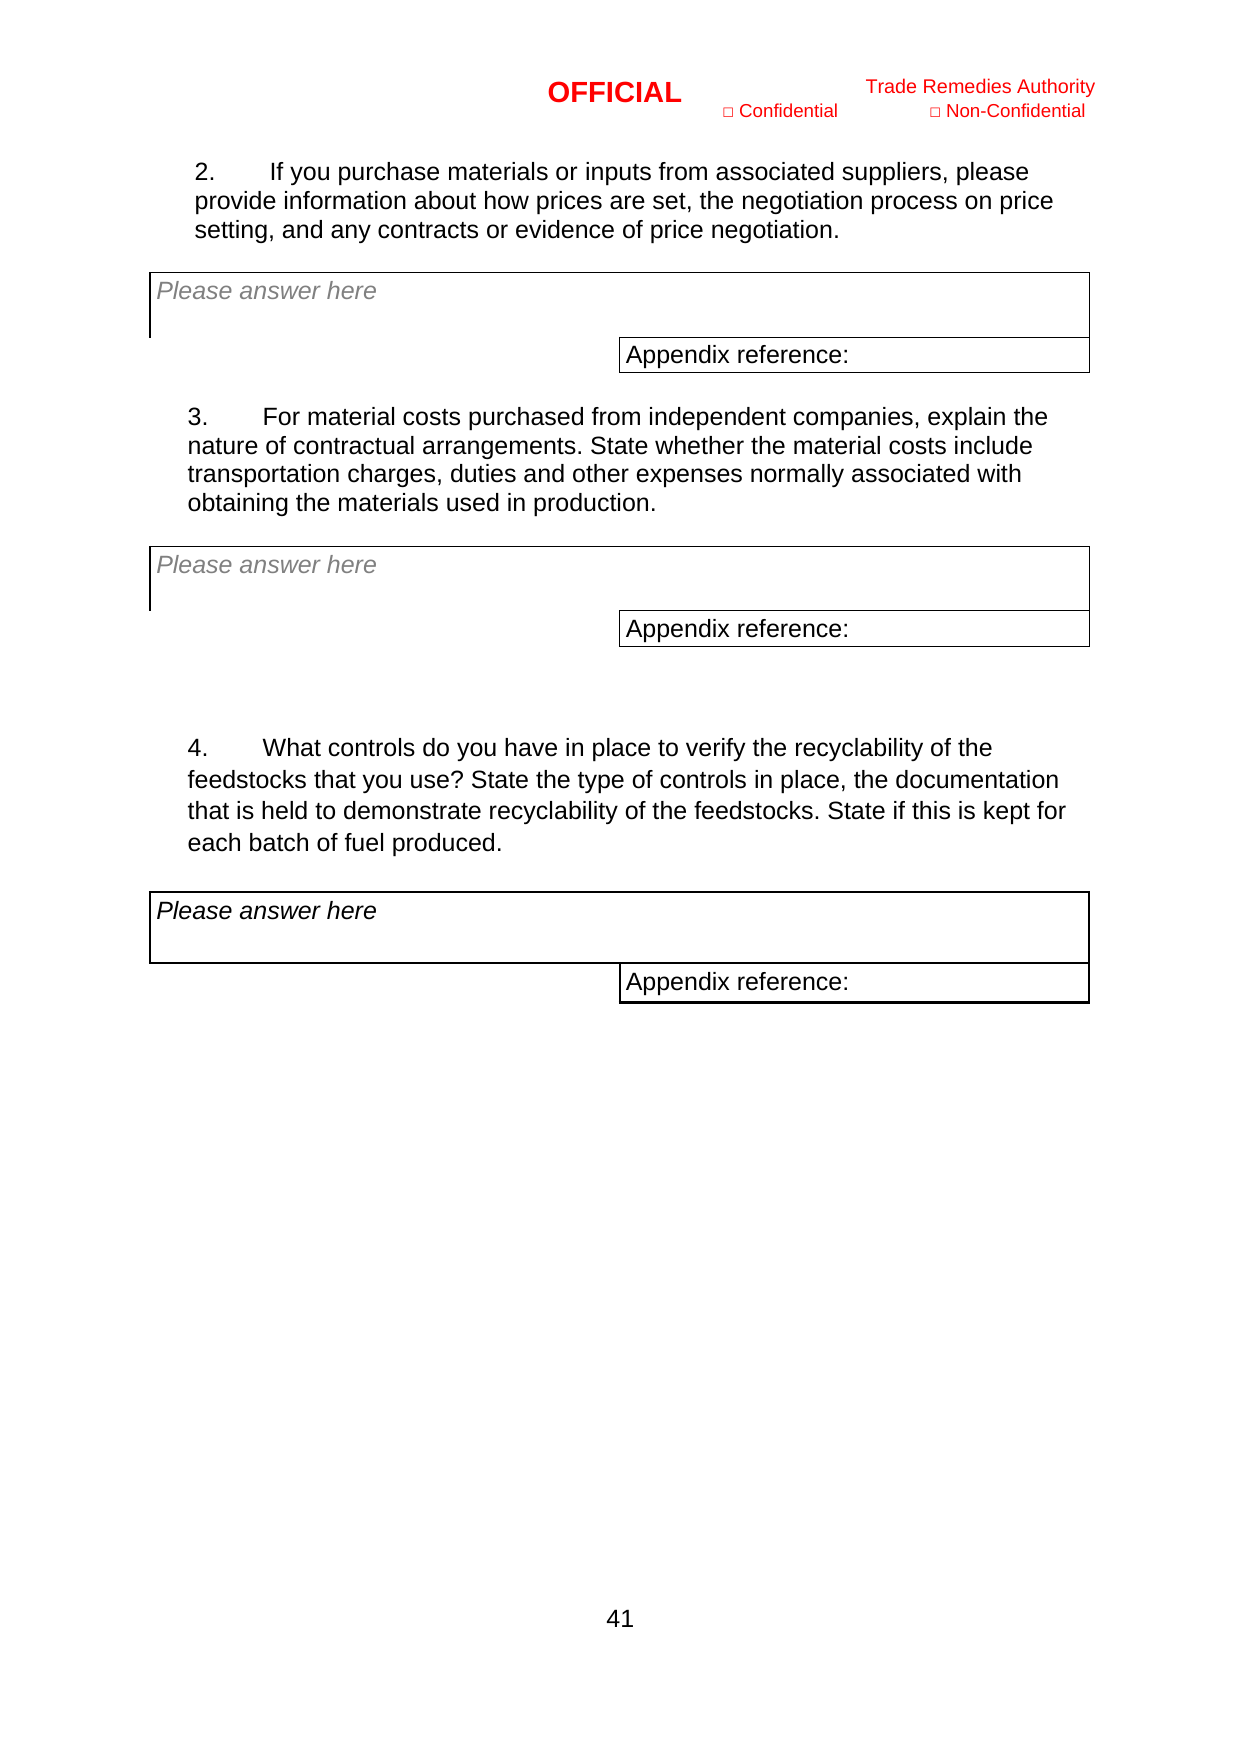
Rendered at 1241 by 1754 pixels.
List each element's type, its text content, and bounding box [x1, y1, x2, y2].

table_cell Appendix reference: [620, 338, 1089, 372]
list What controls do you have in place to verify the recyclability of the feedstocks that you use? State the type of controls in place, the documentation that is held to demonstrate recyclability of the feedstocks. State if this is kept for each batch of fuel produced. [187, 733, 1090, 856]
table_cell [150, 611, 619, 646]
table_header Please answer here [151, 547, 1089, 610]
list If you purchase materials or inputs from associated suppliers, please provide information about how prices are set, the negotiation process on price setting, and any contracts or evidence of price negotiation. [194, 157, 1090, 243]
table_header Please answer here [151, 273, 1089, 337]
table_cell [150, 338, 619, 372]
table_cell [150, 964, 619, 1001]
list For material costs purchased from independent companies, explain the nature of contractual arrangements. State whether the material costs include transportation charges, duties and other expenses normally associated with obtaining the materials used in production. [187, 402, 1090, 517]
table_cell Appendix reference: [620, 611, 1089, 646]
table_cell Appendix reference: [621, 964, 1088, 1001]
table_header Please answer here [151, 893, 1088, 962]
